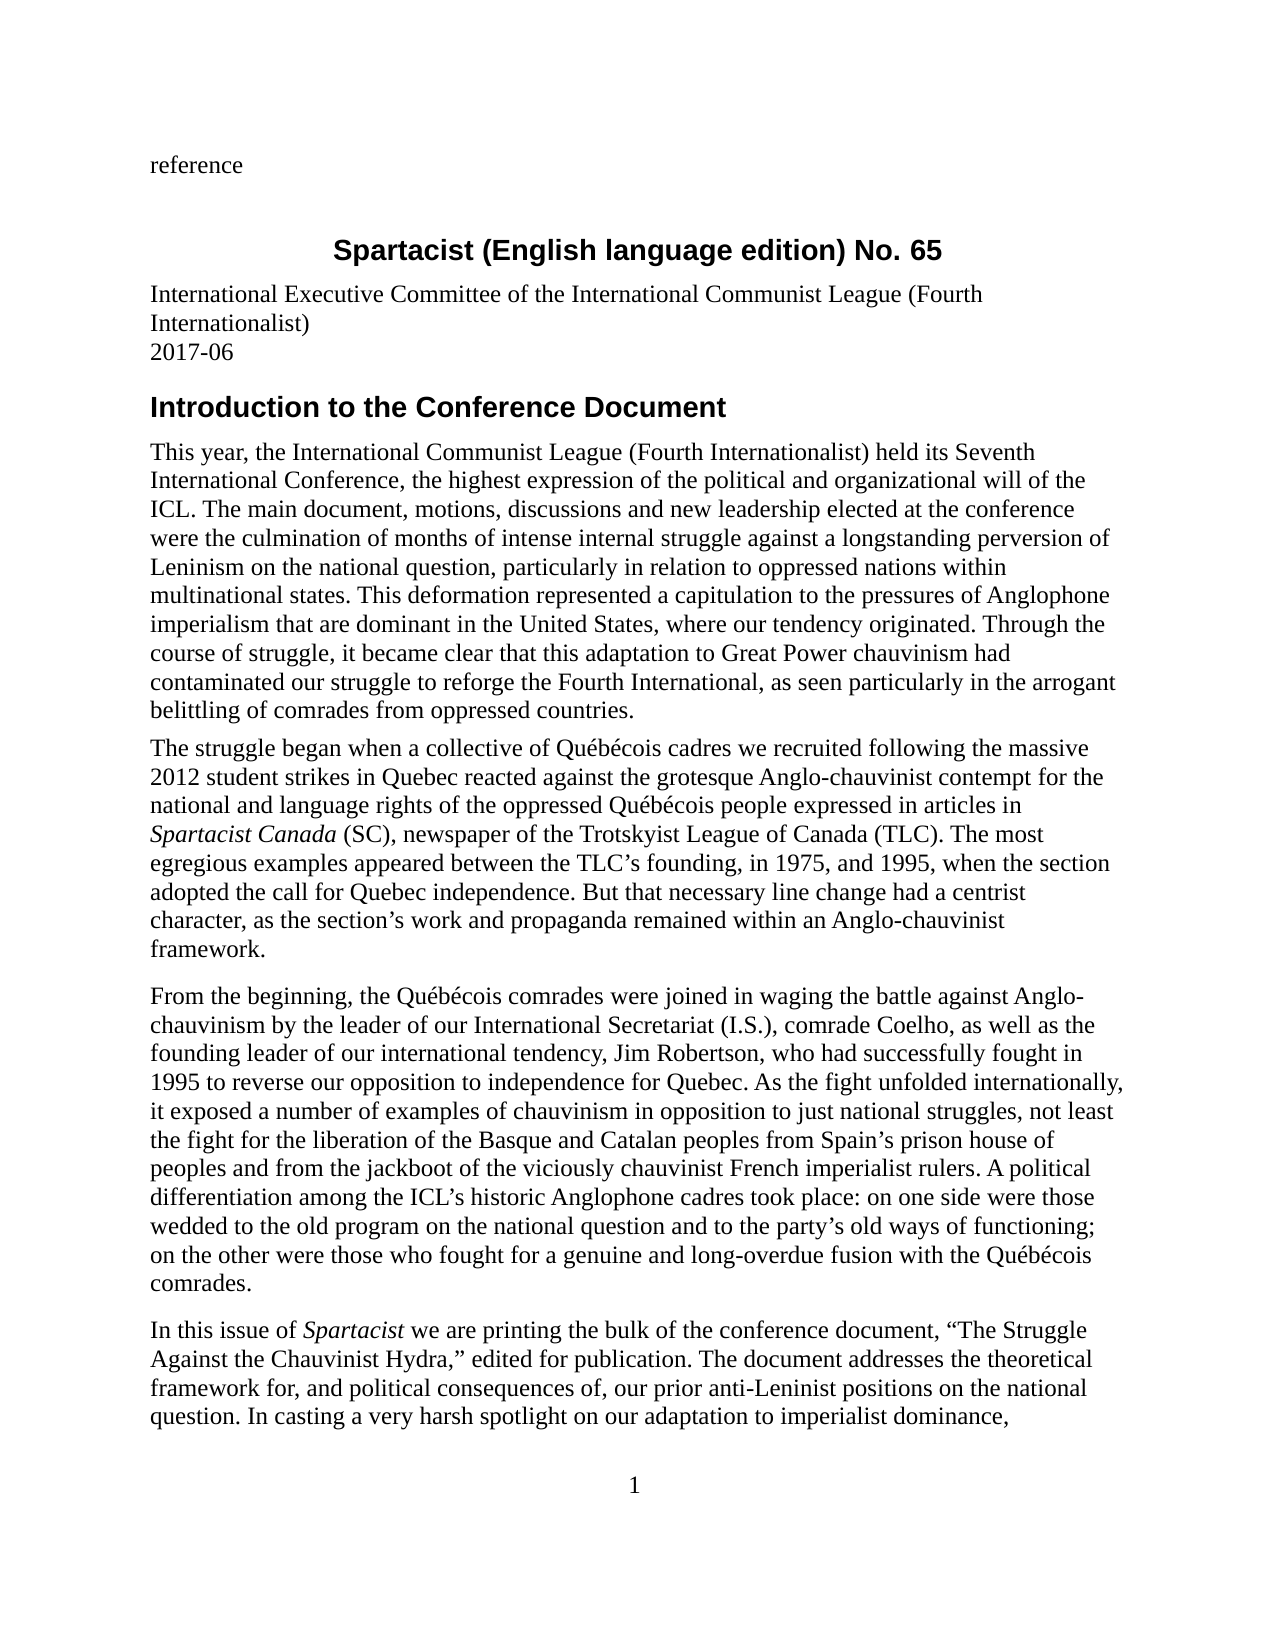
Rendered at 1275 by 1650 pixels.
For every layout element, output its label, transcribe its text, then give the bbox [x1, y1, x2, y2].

text The struggle began when a collective of Québécois cadres we recruited following the massive 2012 student strikes in Quebec reacted against the grotesque Anglo-chauvinist contempt for the national and language rights of the oppressed Québécois people expressed in articles in Spartacist Canada (SC), newspaper of the Trotskyist League of Canada (TLC). The most egregious examples appeared between the TLC’s founding, in 1975, and 1995, when the section adopted the call for Quebec independence. But that necessary line change had a centrist character, as the section’s work and propaganda remained within an Anglo-chauvinist framework. [150, 733, 1125, 963]
text From the beginning, the Québécois comrades were joined in waging the battle against Anglo-chauvinism by the leader of our International Secretariat (I.S.), comrade Coelho, as well as the founding leader of our international tendency, Jim Robertson, who had successfully fought in 1995 to reverse our opposition to independence for Quebec. As the fight unfolded internationally, it exposed a number of examples of chauvinism in opposition to just national struggles, not least the fight for the liberation of the Basque and Catalan peoples from Spain’s prison house of peoples and from the jackboot of the viciously chauvinist French imperialist rulers. A political differentiation among the ICL’s historic Anglophone cadres took place: on one side were those wedded to the old program on the national question and to the party’s old ways of functioning; on the other were those who fought for a genuine and long-overdue fusion with the Québécois comrades. [150, 981, 1125, 1297]
text International Executive Committee of the International Communist League (Fourth Internationalist) [150, 279, 1125, 337]
text 2017-06 [150, 337, 1125, 366]
title Spartacist (English language edition) No. 65 [150, 233, 1125, 267]
subtitle Introduction to the Conference Document [150, 391, 1125, 424]
text In this issue of Spartacist we are printing the bulk of the conference document, “The Struggle Against the Chauvinist Hydra,” edited for publication. The document addresses the theoretical framework for, and political consequences of, our prior anti-Leninist positions on the national question. In casting a very harsh spotlight on our adaptation to imperialist dominance, [150, 1315, 1125, 1430]
text This year, the International Communist League (Fourth Internationalist) held its Seventh International Conference, the highest expression of the political and organizational will of the ICL. The main document, motions, discussions and new leadership elected at the conference were the culmination of months of intense internal struggle against a longstanding perversion of Leninism on the national question, particularly in relation to oppressed nations within multinational states. This deformation represented a capitulation to the pressures of Anglophone imperialism that are dominant in the United States, where our tendency originated. Through the course of struggle, it became clear that this adaptation to Great Power chauvinism had contaminated our struggle to reforge the Fourth International, as seen particularly in the arrogant belittling of comrades from oppressed countries. [150, 437, 1125, 724]
